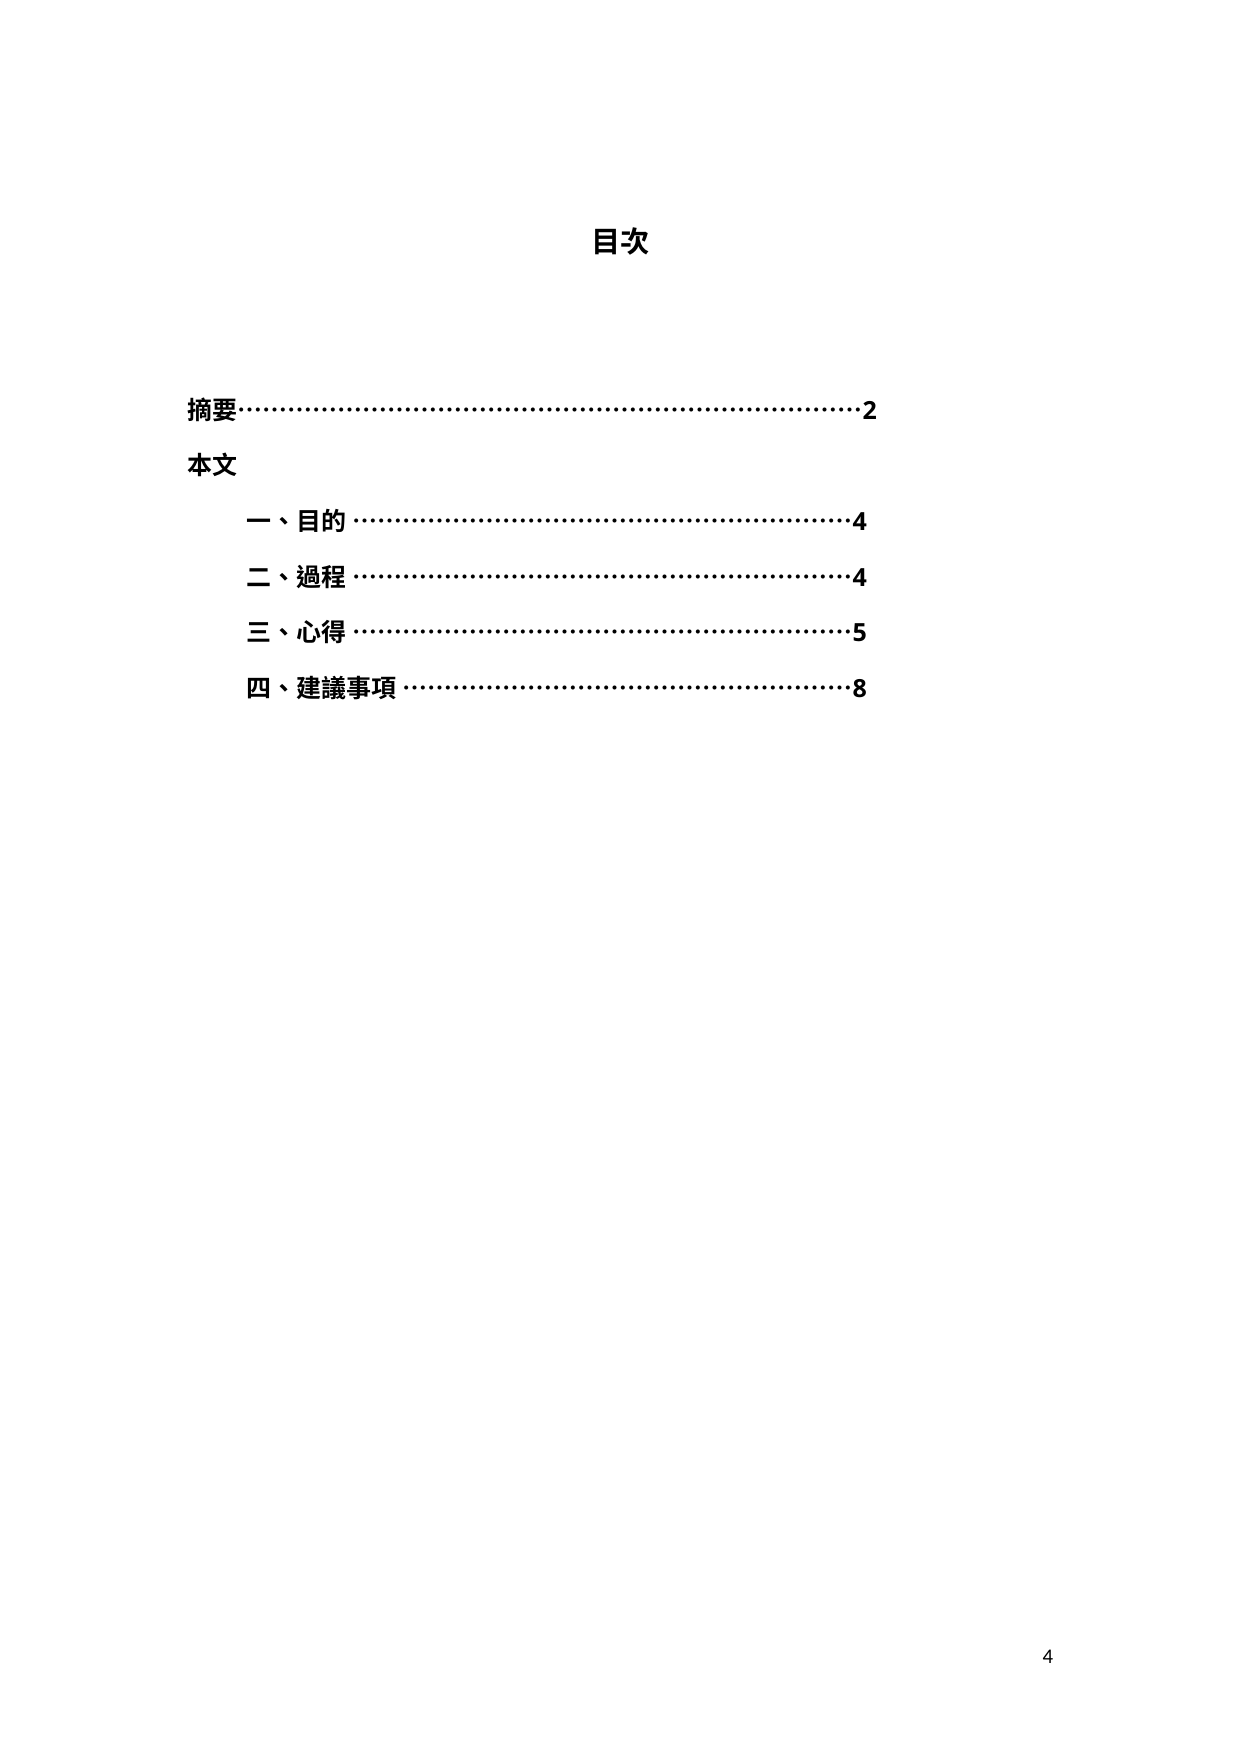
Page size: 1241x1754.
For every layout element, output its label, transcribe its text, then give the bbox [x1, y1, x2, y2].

text 本文 [187, 445, 1053, 483]
text 一、目的 ……………………………………………………4 [187, 501, 1053, 538]
text 摘要…………………………………………………………………2 [187, 389, 1053, 427]
text 三、心得 ……………………………………………………5 [187, 612, 1053, 649]
text 目次 [187, 202, 1053, 277]
text 二、過程 ……………………………………………………4 [187, 556, 1053, 594]
text 四、建議事項 ………………………………………………8 [187, 668, 1053, 705]
